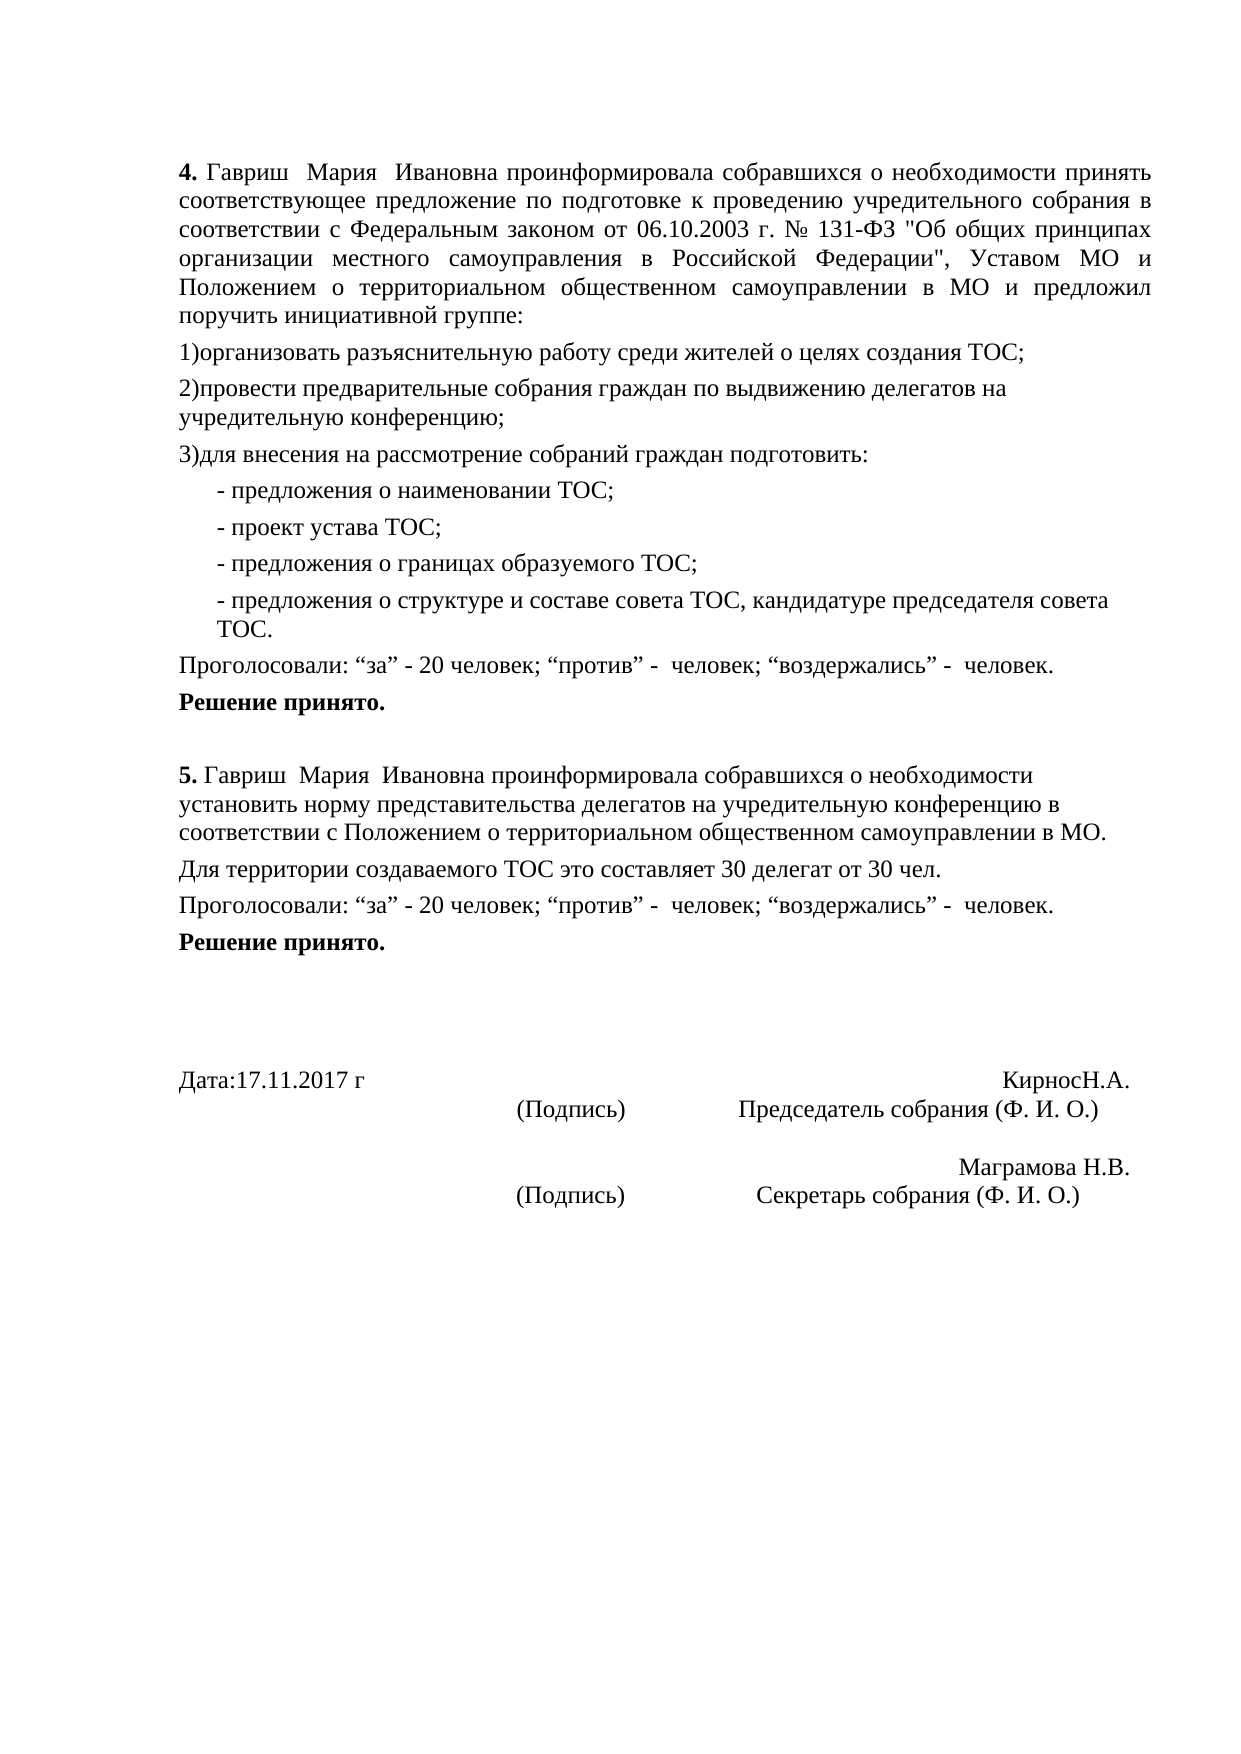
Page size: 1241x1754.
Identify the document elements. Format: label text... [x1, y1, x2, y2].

text - предложения о наименовании ТОС; [217, 475, 1152, 504]
table_cell Маграмова Н.В. (Подпись) Секретарь собрания (Ф. И. О.) [402, 1152, 1141, 1209]
text 5. Гавриш Мария Ивановна проинформировала собравшихся о необходимости установить норму представительства делегатов на учредительную конференцию в соответствии с Положением о территориальном общественном самоуправлении в МО. [179, 760, 1152, 846]
text Для территории создаваемого ТОС это составляет 30 делегат от 30 чел. [179, 854, 1152, 883]
text 2)провести предварительные собрания граждан по выдвижению делегатов на учредительную конференцию; [179, 373, 1152, 431]
table_cell [168, 1123, 402, 1152]
text Проголосовали: “за” - 20 человек; “против” - человек; “воздержались” - человек. [179, 650, 1152, 679]
text Решение принято. [179, 687, 1152, 716]
text 4. Гавриш Мария Ивановна проинформировала собравшихся о необходимости принять соответствующее предложение по подготовке к проведению учредительного собрания в соответствии с Федеральным законом от 06.10.2003 г. № 131-ФЗ "Об общих принципах организации местного самоуправления в Российской Федерации", Уставом МО и Положением о территориальном общественном самоуправлении в МО и предложил поручить инициативной группе: [179, 157, 1152, 329]
table_cell [402, 1123, 1141, 1152]
text - предложения о границах образуемого ТОС; [217, 548, 1152, 577]
table_cell [168, 1152, 402, 1209]
table_header КирносН.А. (Подпись) Председатель собрания (Ф. И. О.) [402, 1066, 1141, 1123]
text Решение принято. [179, 927, 1152, 956]
text 1)организовать разъяснительную работу среди жителей о целях создания ТОС; [179, 337, 1152, 366]
text Проголосовали: “за” - 20 человек; “против” - человек; “воздержались” - человек. [179, 891, 1152, 919]
text 3)для внесения на рассмотрение собраний граждан подготовить: [179, 439, 1152, 467]
table_header Дата:17.11.2017 г [168, 1066, 402, 1123]
text - проект устава ТОС; [217, 512, 1152, 541]
text - предложения о структуре и составе совета ТОС, кандидатуре председателя совета ТОС. [217, 585, 1152, 642]
